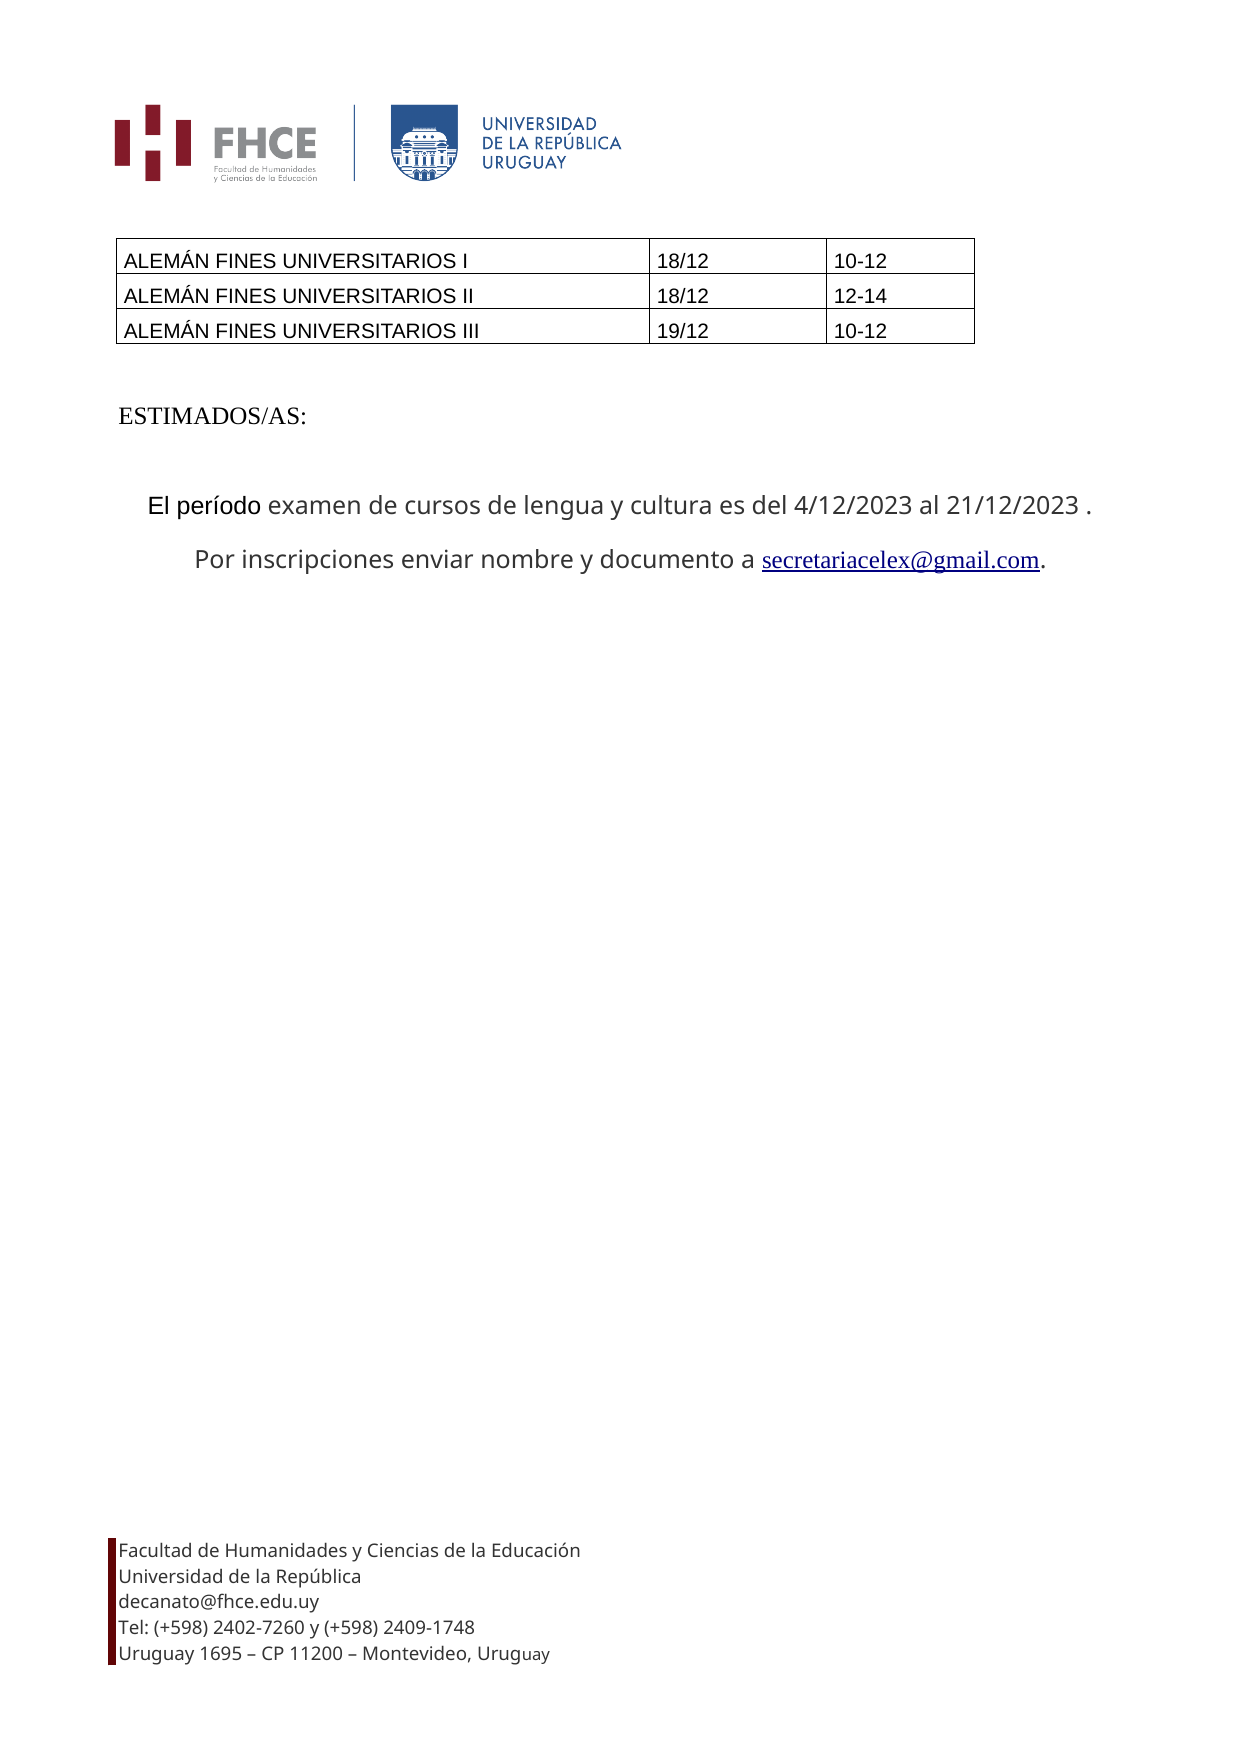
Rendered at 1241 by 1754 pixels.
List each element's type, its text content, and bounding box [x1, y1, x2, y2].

table_cell 18/12 [650, 239, 826, 273]
picture [70, 49, 666, 238]
text El período examen de cursos de lengua y cultura es del 4/12/2023 al 21/12/2023 . [118, 488, 1122, 522]
table_cell ALEMÁN FINES UNIVERSITARIOS I [117, 239, 649, 273]
text ESTIMADOS/AS: [118, 401, 1122, 430]
table_cell ALEMÁN FINES UNIVERSITARIOS II [117, 274, 649, 308]
text Por inscripciones enviar nombre y documento a secretariacelex@gmail.com. [118, 542, 1122, 576]
table_cell 10-12 [827, 239, 974, 273]
table_cell ALEMÁN FINES UNIVERSITARIOS III [117, 309, 649, 342]
table_cell 19/12 [650, 309, 826, 342]
table_cell 18/12 [650, 274, 826, 308]
table_cell 12-14 [827, 274, 974, 308]
table_cell 10-12 [827, 309, 974, 342]
